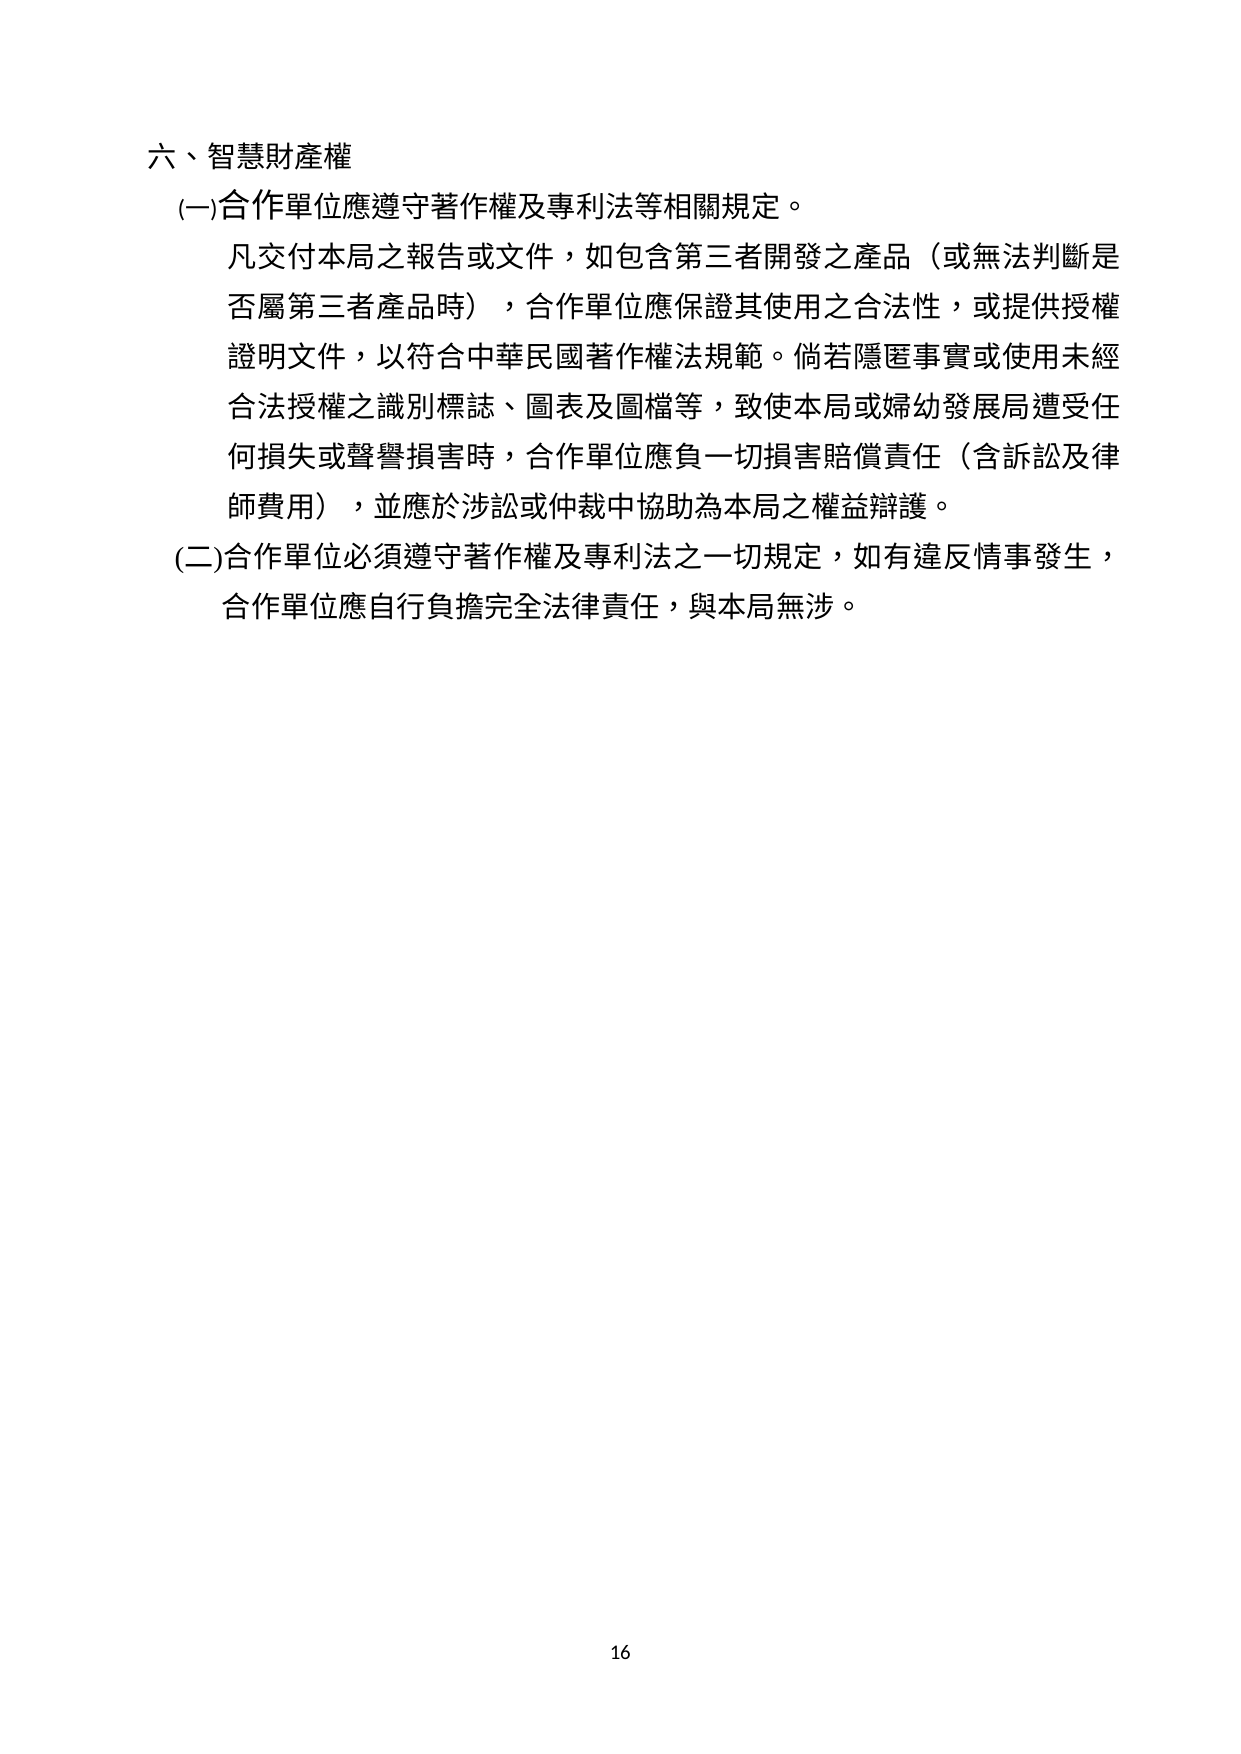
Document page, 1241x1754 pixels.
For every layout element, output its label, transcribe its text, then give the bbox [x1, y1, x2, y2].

list 合作單位必須遵守著作權及專利法之一切規定，如有違反情事發生，合作單位應自行負擔完全法律責任，與本局無涉。 [174, 527, 1122, 627]
list 合作單位應遵守著作權及專利法等相關規定。 凡交付本局之報告或文件，如包含第三者開發之產品（或無法判斷是否屬第三者產品時），合作單位應保證其使用之合法性，或提供授權證明文件，以符合中華民國著作權法規範。倘若隱匿事實或使用未經合法授權之識別標誌、圖表及圖檔等，致使本局或婦幼發展局遭受任何損失或聲譽損害時，合作單位應負一切損害賠償責任（含訴訟及律師費用），並應於涉訟或仲裁中協助為本局之權益辯護。 [177, 177, 1122, 527]
list 智慧財產權 [148, 127, 1122, 177]
